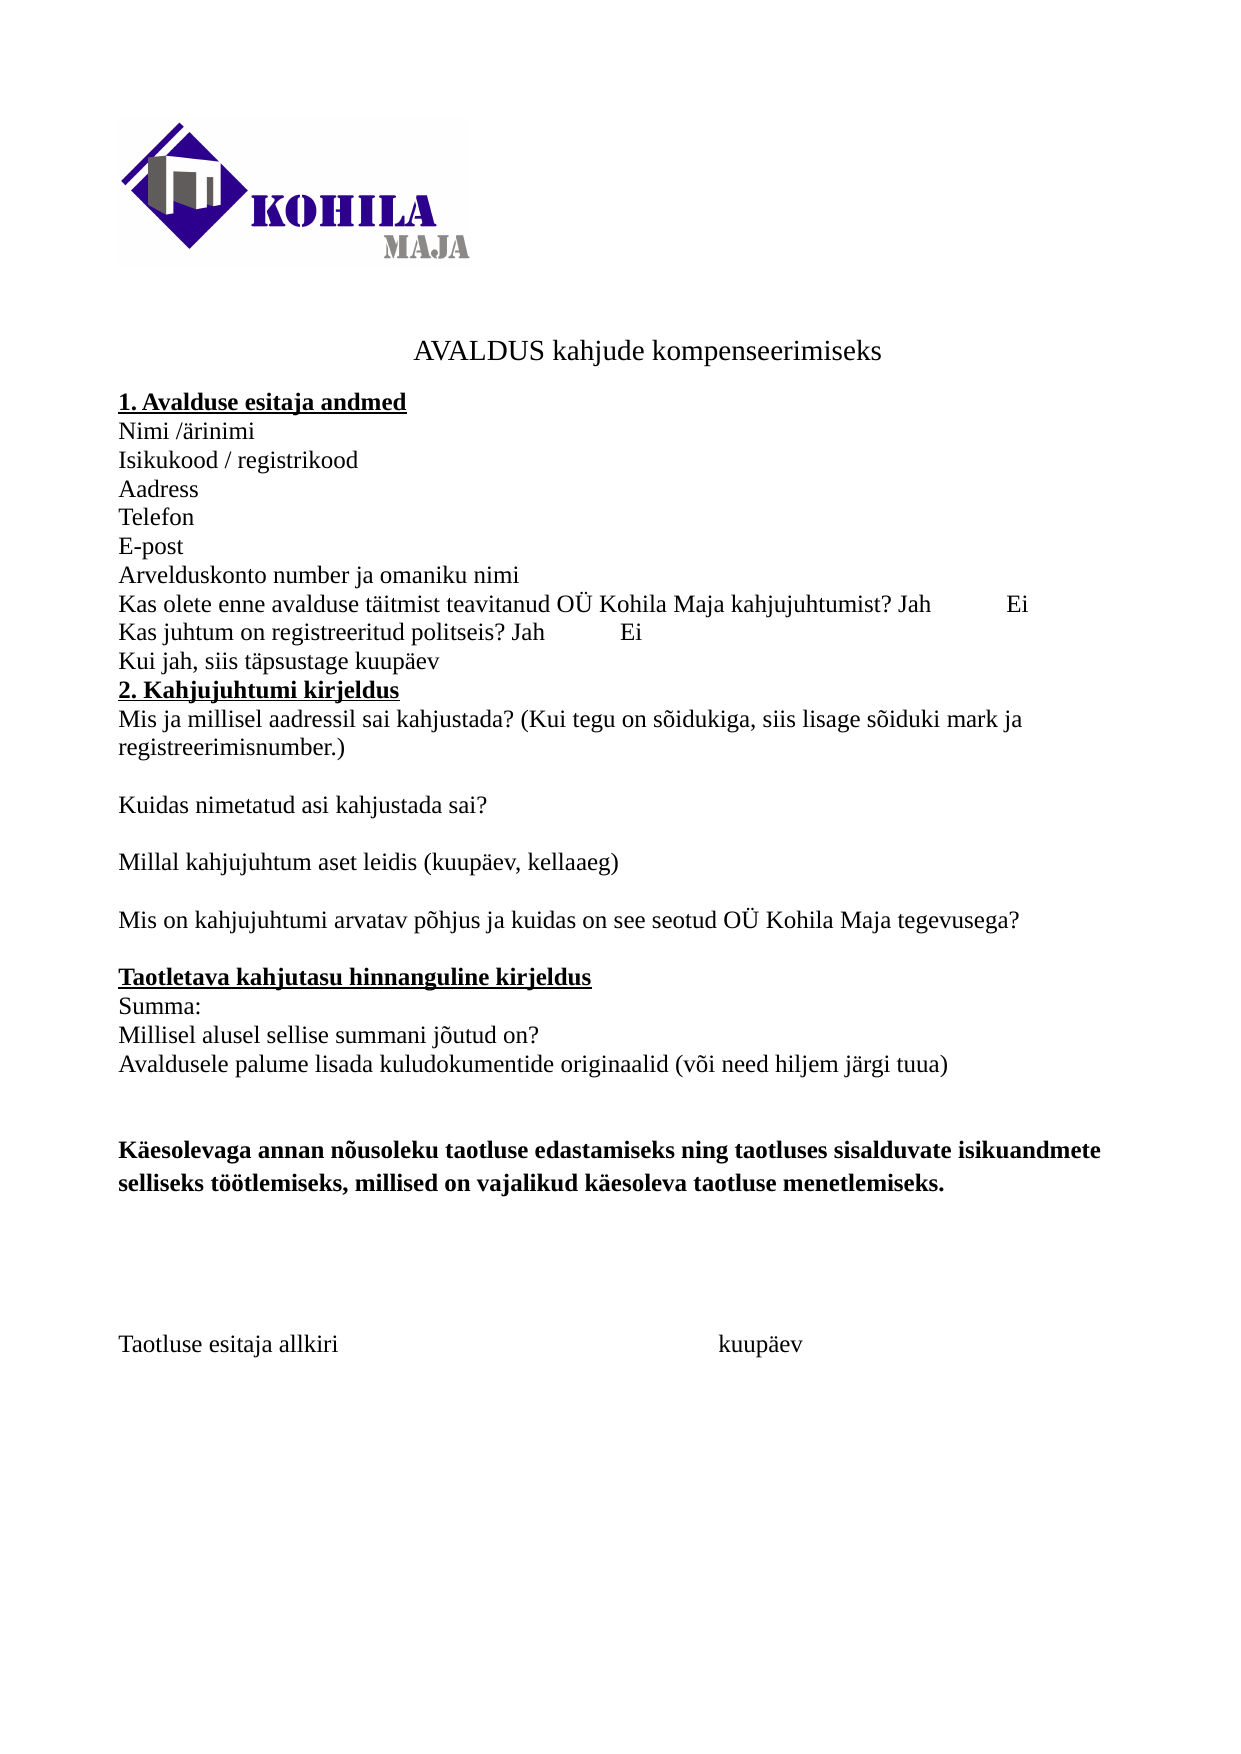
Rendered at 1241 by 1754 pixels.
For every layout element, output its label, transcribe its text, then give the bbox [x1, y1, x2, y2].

text E-post [118, 531, 1122, 560]
text Kui jah, siis täpsustage kuupäev [118, 646, 1122, 675]
text 2. Kahjujuhtumi kirjeldus [118, 675, 1122, 704]
text Käesolevaga annan nõusoleku taotluse edastamiseks ning taotluses sisalduvate isikuandmete selliseks töötlemiseks, millised on vajalikud käesoleva taotluse menetlemiseks. [118, 1135, 1166, 1197]
text Telefon [118, 502, 1122, 531]
text Kas juhtum on registreeritud politseis? Jah Ei [118, 617, 1122, 646]
title AVALDUS kahjude kompenseerimiseks [339, 333, 1122, 367]
text 1. Avalduse esitaja andmed [118, 387, 1122, 416]
text Avaldusele palume lisada kuludokumentide originaalid (või need hiljem järgi tuua) [118, 1049, 1122, 1077]
text Isikukood / registrikood [118, 445, 1122, 474]
text Kuidas nimetatud asi kahjustada sai? [118, 790, 1122, 819]
text Summa: [118, 991, 1122, 1020]
text Millal kahjujuhtum aset leidis (kuupäev, kellaaeg) [118, 847, 1122, 876]
text Mis on kahjujuhtumi arvatav põhjus ja kuidas on see seotud OÜ Kohila Maja tegevusega? [118, 905, 1122, 934]
text Aadress [118, 474, 1122, 502]
text Kas olete enne avalduse täitmist teavitanud OÜ Kohila Maja kahjujuhtumist? Jah Ei [118, 589, 1122, 617]
text Arvelduskonto number ja omaniku nimi [118, 560, 1122, 589]
text Mis ja millisel aadressil sai kahjustada? (Kui tegu on sõidukiga, siis lisage sõiduki mark ja registreerimisnumber.) [118, 704, 1122, 761]
text Millisel alusel sellise summani jõutud on? [118, 1020, 1122, 1049]
text Taotluse esitaja allkiri kuupäev [118, 1329, 1122, 1357]
text Nimi /ärinimi [118, 416, 1122, 445]
text Taotletava kahjutasu hinnanguline kirjeldus [118, 962, 1122, 991]
